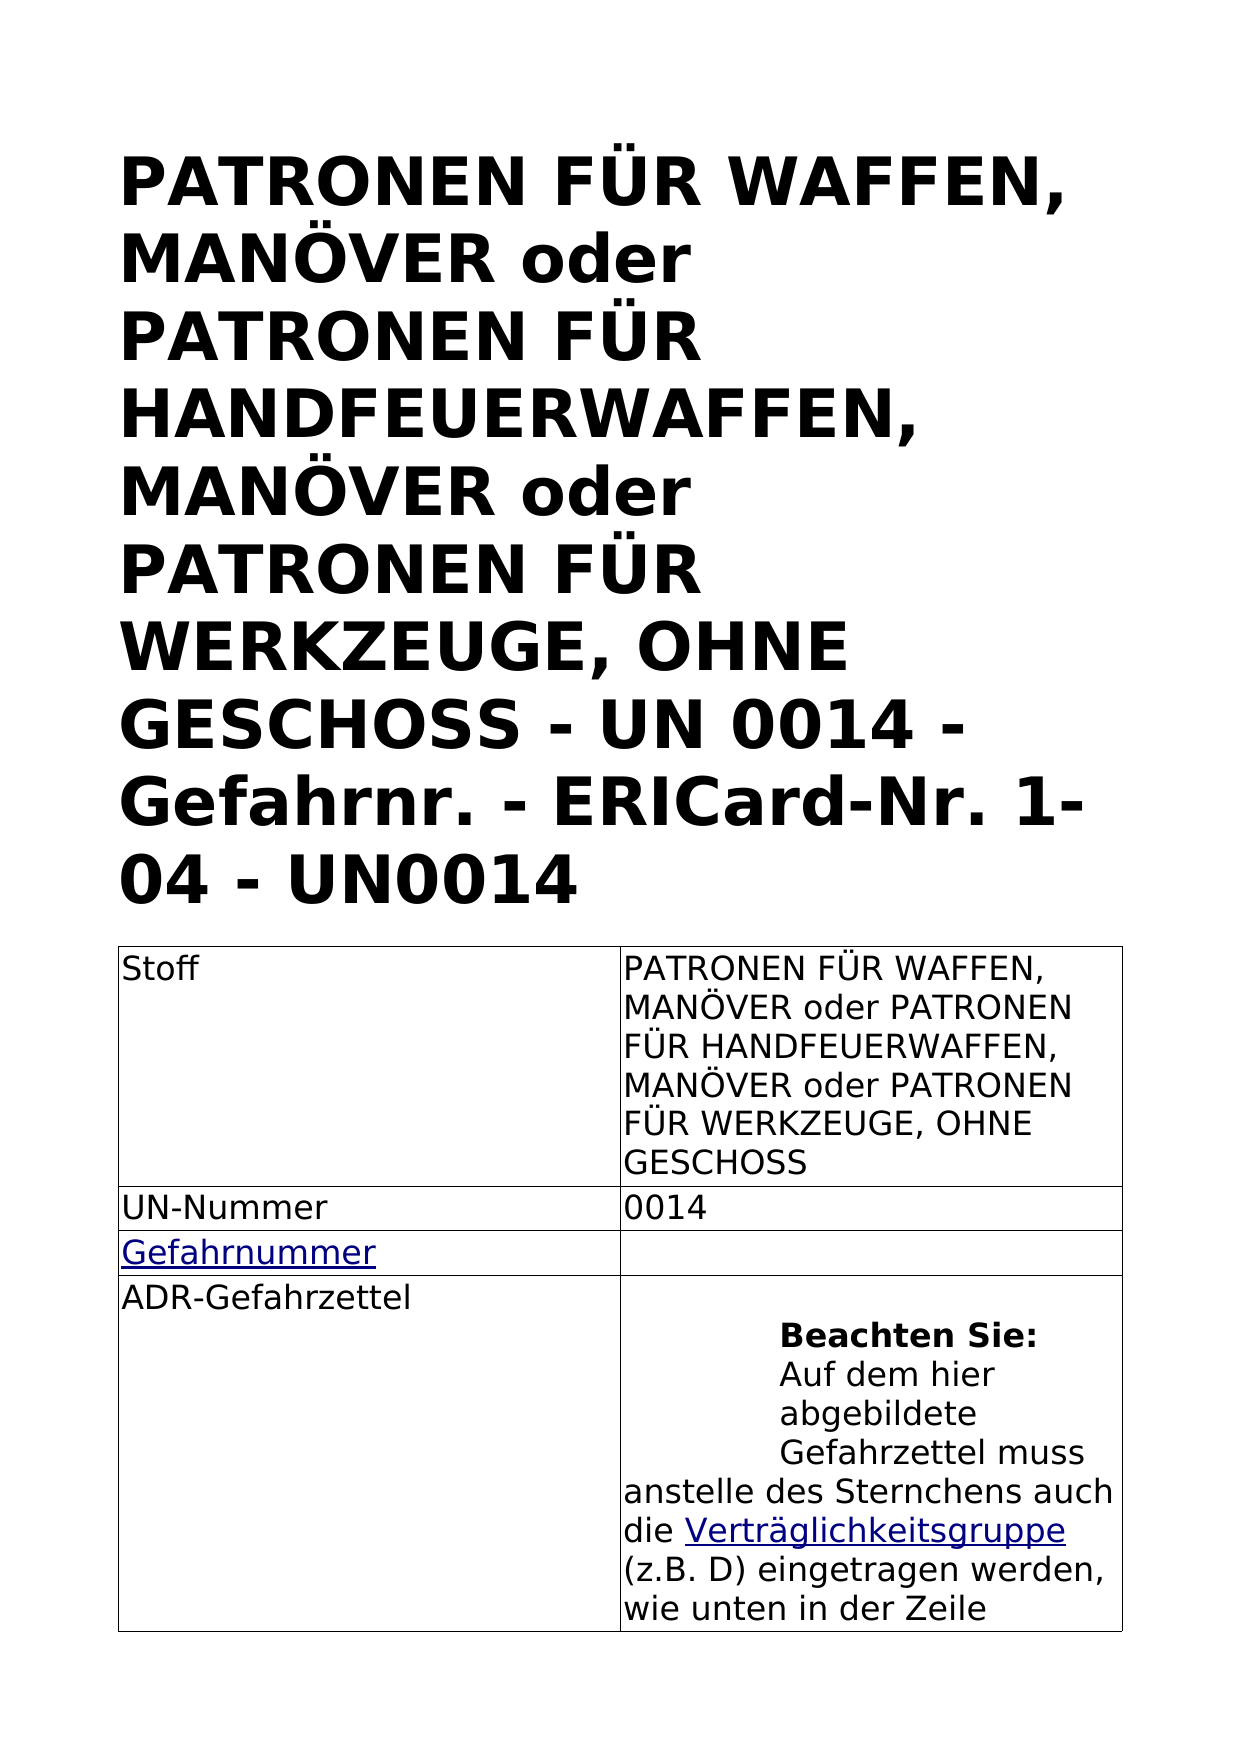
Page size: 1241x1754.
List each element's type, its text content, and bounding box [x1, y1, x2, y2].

table_cell Beachten Sie: Auf dem hier abgebildete Gefahrzettel muss anstelle des Sternchens auch die Verträglichkeitsgruppe (z.B. D) eingetragen werden, wie unten in der Zeile [621, 1276, 1122, 1631]
table_cell Gefahrnummer [119, 1231, 620, 1275]
table_cell [621, 1231, 1122, 1275]
table_header PATRONEN FÜR WAFFEN, MANÖVER oder PATRONEN FÜR HANDFEUERWAFFEN, MANÖVER oder PATRONEN FÜR WERKZEUGE, OHNE GESCHOSS [621, 947, 1122, 1186]
table_header Stoff [119, 947, 620, 1186]
subtitle PATRONEN FÜR WAFFEN, MANÖVER oder PATRONEN FÜR HANDFEUERWAFFEN, MANÖVER oder PATRONEN FÜR WERKZEUGE, OHNE GESCHOSS - UN 0014 - Gefahrnr. - ERICard-Nr. 1-04 - UN0014 [118, 143, 1122, 919]
table_cell ADR-Gefahrzettel [119, 1276, 620, 1631]
table_cell UN-Nummer [119, 1187, 620, 1230]
table_cell 0014 [621, 1187, 1122, 1230]
